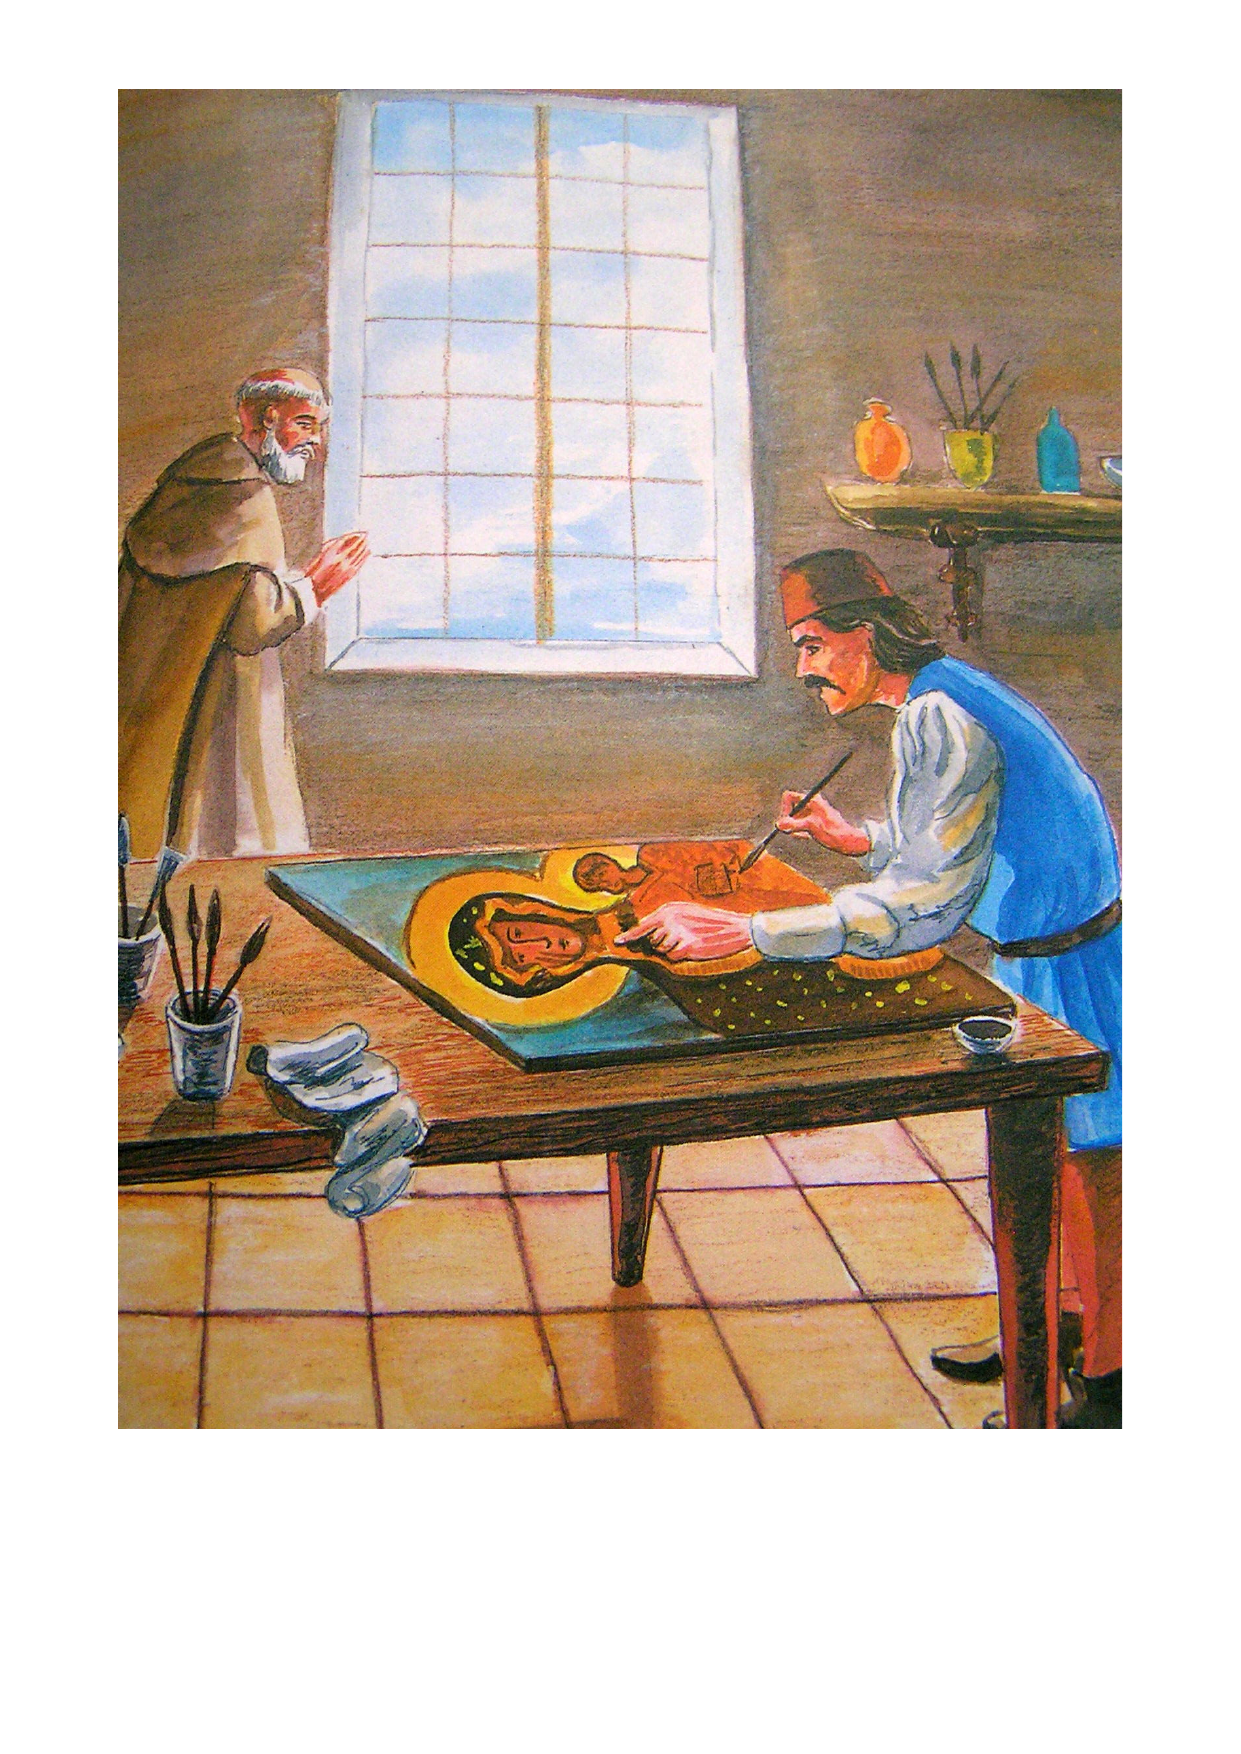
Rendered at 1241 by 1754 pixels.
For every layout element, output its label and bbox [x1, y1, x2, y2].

picture [118, 89, 1123, 1429]
